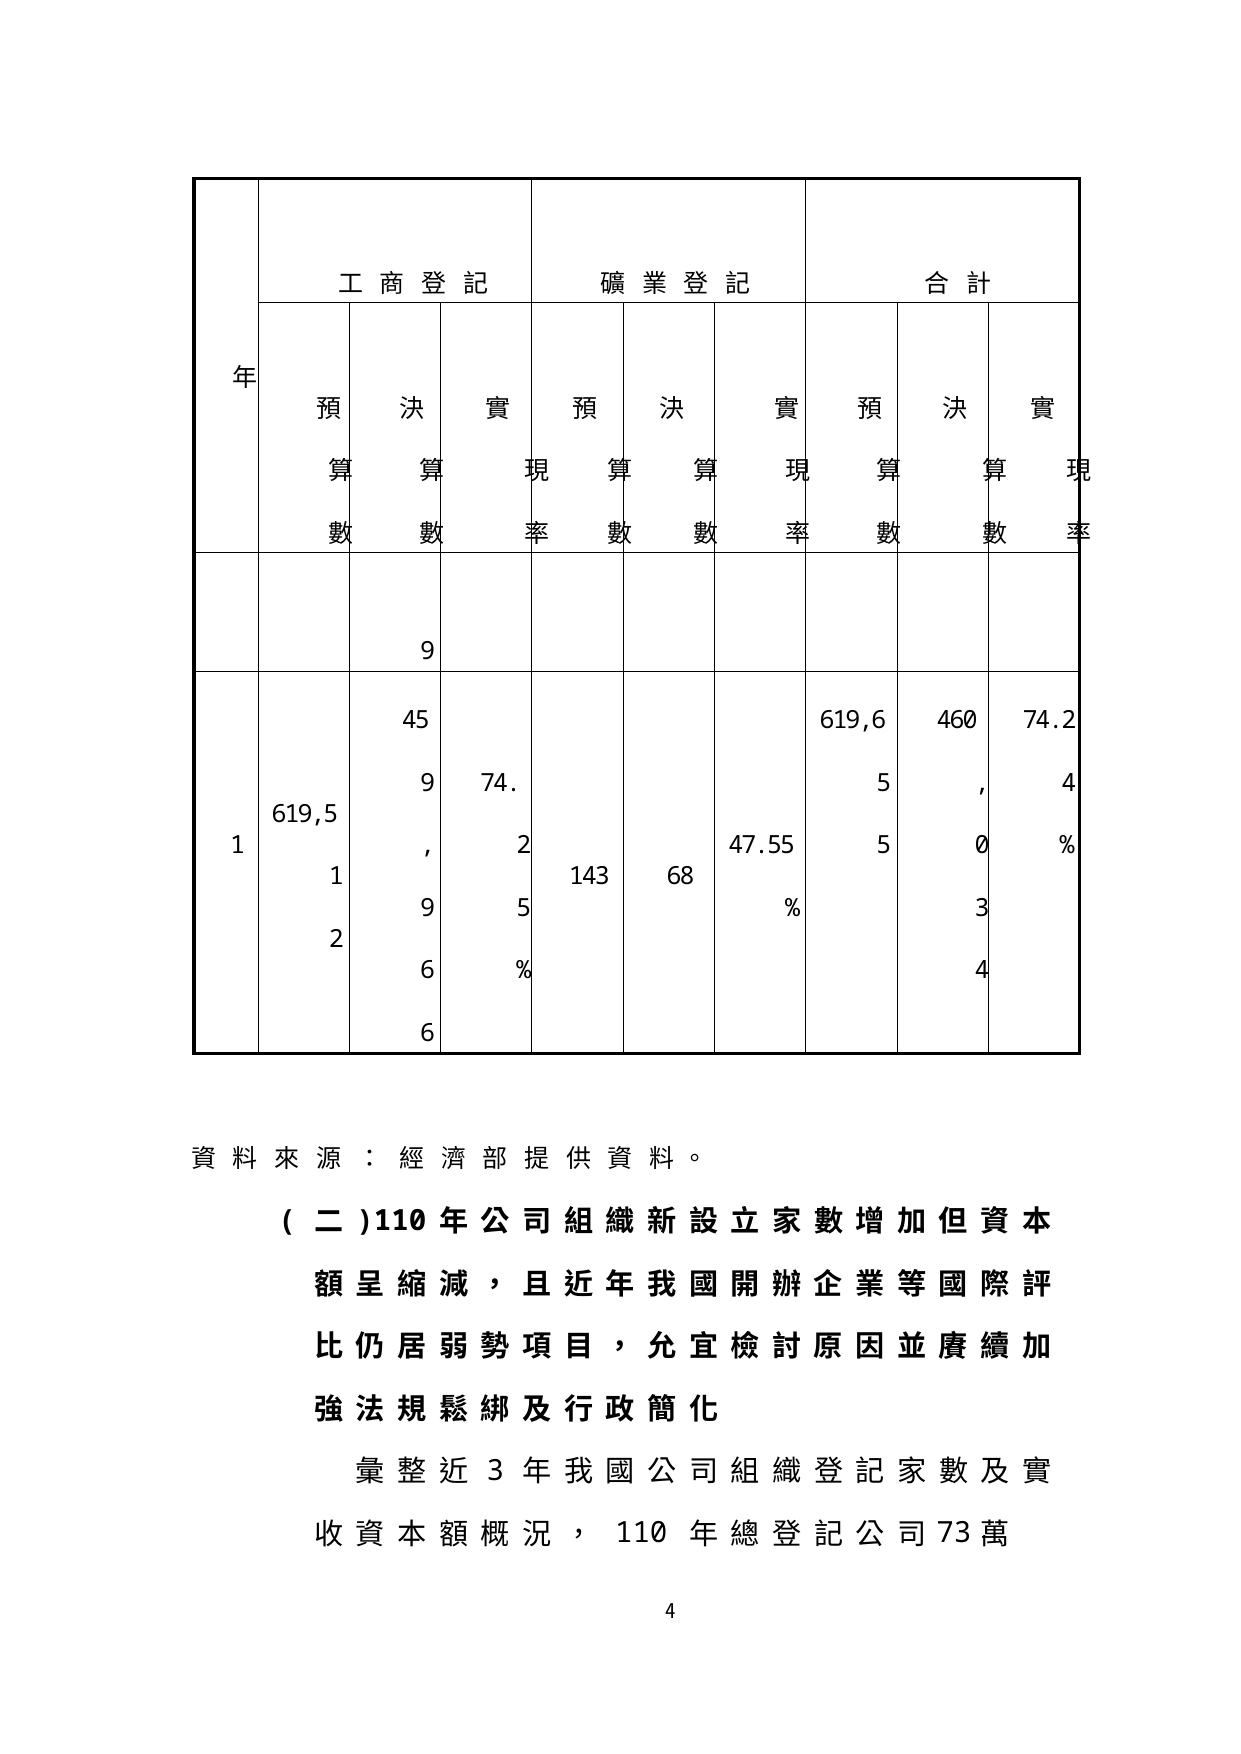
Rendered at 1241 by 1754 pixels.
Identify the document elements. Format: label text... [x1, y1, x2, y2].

table_cell [259, 553, 349, 671]
table_cell 109 [196, 553, 258, 671]
table_cell [532, 553, 623, 671]
table_cell [441, 553, 531, 671]
table_cell 68 [624, 672, 714, 1052]
table_cell 決算數 [898, 303, 988, 552]
table_cell 實現率 [989, 303, 1078, 552]
table_cell 預算數 [806, 303, 897, 552]
table_header 合計 [806, 180, 1078, 302]
table_cell [624, 553, 714, 671]
table_cell 9 [350, 553, 440, 671]
table_cell 決算數 [624, 303, 714, 552]
table_cell 143 [532, 672, 623, 1052]
table_cell 預算數 [259, 303, 349, 552]
table_cell 460,034 [898, 672, 988, 1052]
table_cell 47.55% [715, 672, 805, 1052]
table_header 礦業登記 [532, 180, 805, 302]
table_cell 決算數 [350, 303, 440, 552]
text (二)110年公司組織新設立家數增加但資本額呈縮減，且近年我國開辦企業等國際評比仍居弱勢項目，允宜檢討原因並賡續加強法規鬆綁及行政簡化 [242, 1177, 1058, 1427]
table_cell 619,655 [806, 672, 897, 1052]
table_cell [898, 553, 988, 671]
table_cell 實現率 [992, 531, 1000, 542]
table_cell [715, 553, 805, 671]
table_cell 預算數 [532, 303, 623, 552]
table_header 工商登記 [259, 180, 531, 302]
table_header 年度 [196, 180, 258, 552]
table_cell 74.24% [989, 672, 1078, 1052]
text 資料來源：經濟部提供資料。 [183, 1115, 1058, 1177]
text 彙整近3年我國公司組織登記家數及實收資本額概況，110年總登記公司73萬 [271, 1427, 1058, 1552]
table_cell [989, 553, 1078, 671]
table_cell 實現率 [715, 303, 805, 552]
table_cell 619,512 [259, 672, 349, 1052]
table_cell 459,966 [350, 672, 440, 1052]
table_cell 實現率 [441, 303, 531, 552]
table_cell 74.25% [441, 672, 531, 1052]
table_cell 110 [196, 672, 258, 1052]
table_cell [806, 553, 897, 671]
